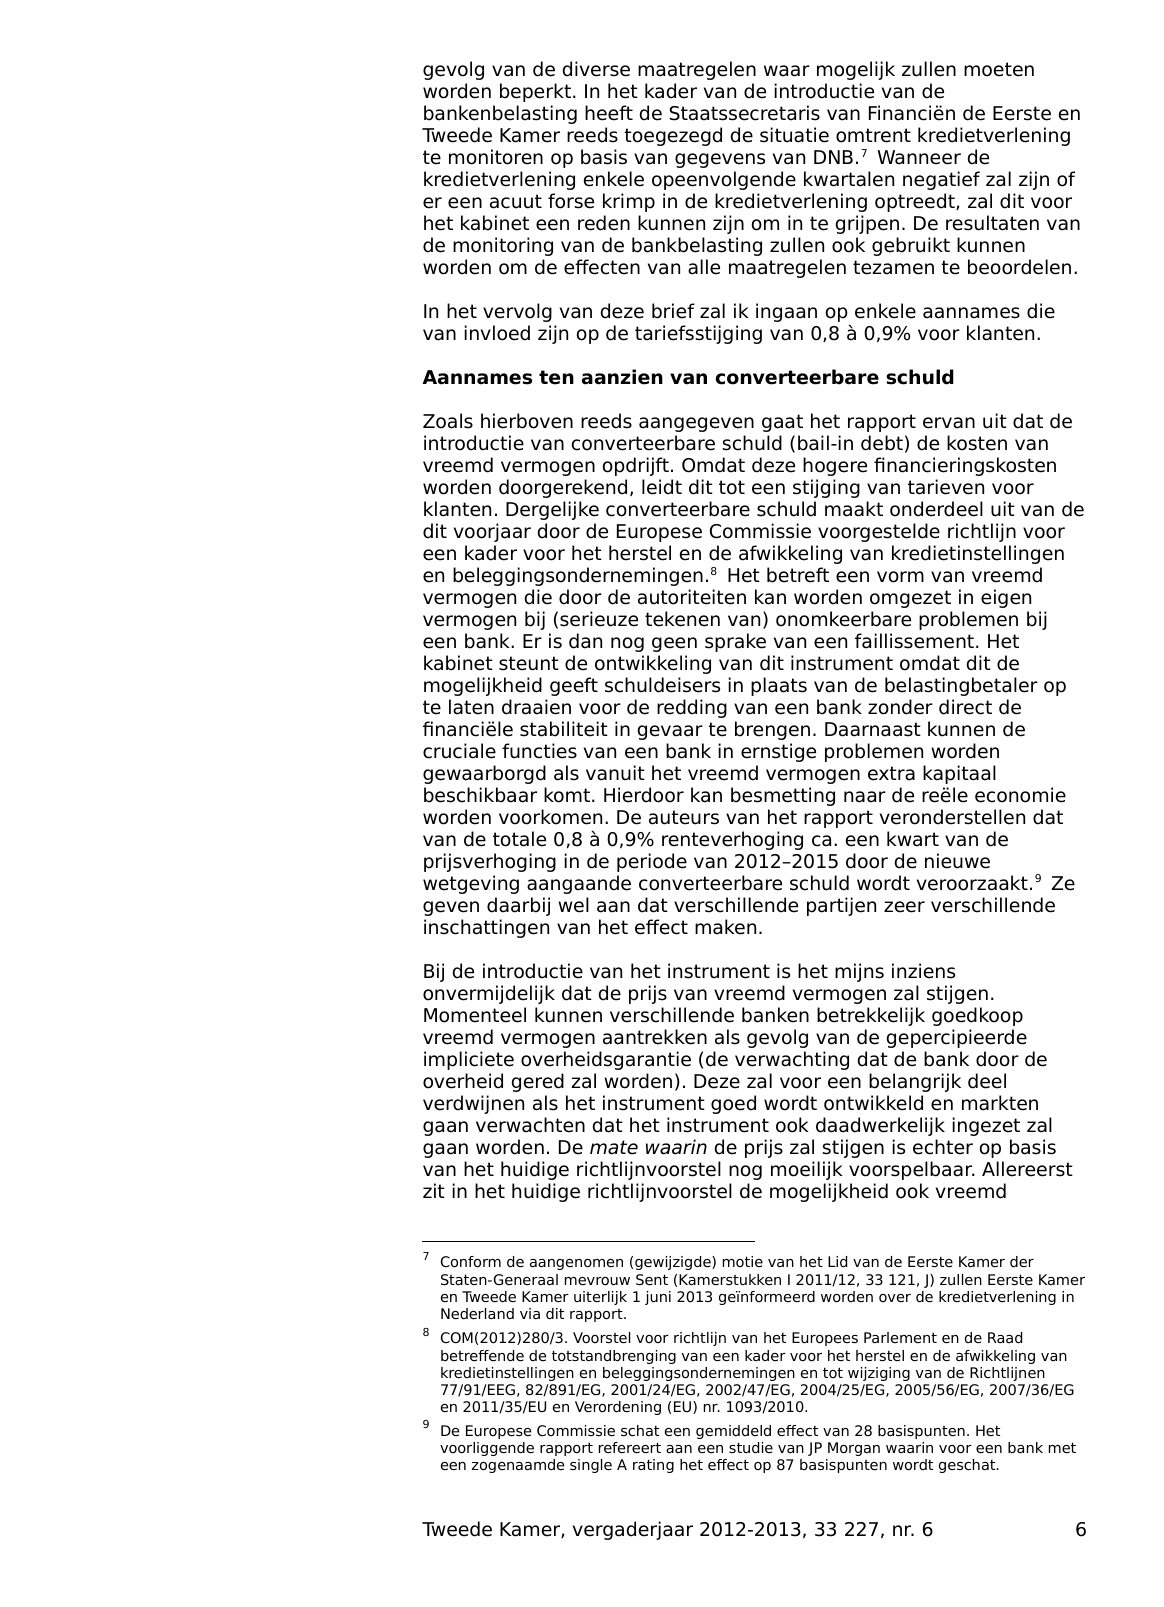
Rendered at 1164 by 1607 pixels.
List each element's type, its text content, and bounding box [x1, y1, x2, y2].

text Conform de aangenomen (gewijzigde) motie van het Lid van de Eerste Kamer der Staten-Generaal mevrouw Sent (Kamerstukken I 2011/12, 33 121, J) zullen Eerste Kamer en Tweede Kamer uiterlijk 1 juni 2013 geïnformeerd worden over de kredietverlening in Nederland via dit rapport. [422, 1250, 1087, 1323]
text Bij de introductie van het instrument is het mijns inziens onvermijdelijk dat de prijs van vreemd vermogen zal stijgen. Momenteel kunnen verschillende banken betrekkelijk goedkoop vreemd vermogen aantrekken als gevolg van de gepercipieerde impliciete overheidsgarantie (de verwachting dat de bank door de overheid gered zal worden). Deze zal voor een belangrijk deel verdwijnen als het instrument goed wordt ontwikkeld en markten gaan verwachten dat het instrument ook daadwerkelijk ingezet zal gaan worden. De mate waarin de prijs zal stijgen is echter op basis van het huidige richtlijnvoorstel nog moeilijk voorspelbaar. Allereerst zit in het huidige richtlijnvoorstel de mogelijkheid ook vreemd [422, 961, 1087, 1203]
text gevolg van de diverse maatregelen waar mogelijk zullen moeten worden beperkt. In het kader van de introductie van de bankenbelasting heeft de Staatssecretaris van Financiën de Eerste en Tweede Kamer reeds toegezegd de situatie omtrent kredietverlening te monitoren op basis van gegevens van DNB. Wanneer de kredietverlening enkele opeenvolgende kwartalen negatief zal zijn of er een acuut forse krimp in de kredietverlening optreedt, zal dit voor het kabinet een reden kunnen zijn om in te grijpen. De resultaten van de monitoring van de bankbelasting zullen ook gebruikt kunnen worden om de effecten van alle maatregelen tezamen te beoordelen. [422, 59, 1087, 279]
text In het vervolg van deze brief zal ik ingaan op enkele aannames die van invloed zijn op de tariefsstijging van 0,8 à 0,9% voor klanten. [422, 301, 1087, 345]
subtitle Aannames ten aanzien van converteerbare schuld [422, 367, 1087, 389]
text COM(2012)280/3. Voorstel voor richtlijn van het Europees Parlement en de Raad betreffende de totstandbrenging van een kader voor het herstel en de afwikkeling van kredietinstellingen en beleggingsondernemingen en tot wijziging van de Richtlijnen 77/91/EEG, 82/891/EG, 2001/24/EG, 2002/47/EG, 2004/25/EG, 2005/56/EG, 2007/36/EG en 2011/35/EU en Verordening (EU) nr. 1093/2010. [422, 1326, 1087, 1416]
text De Europese Commissie schat een gemiddeld effect van 28 basispunten. Het voorliggende rapport refereert aan een studie van JP Morgan waarin voor een bank met een zogenaamde single A rating het effect op 87 basispunten wordt geschat. [422, 1418, 1087, 1474]
text Zoals hierboven reeds aangegeven gaat het rapport ervan uit dat de introductie van converteerbare schuld (bail-in debt) de kosten van vreemd vermogen opdrijft. Omdat deze hogere financieringskosten worden doorgerekend, leidt dit tot een stijging van tarieven voor klanten. Dergelijke converteerbare schuld maakt onderdeel uit van de dit voorjaar door de Europese Commissie voorgestelde richtlijn voor een kader voor het herstel en de afwikkeling van kredietinstellingen en beleggingsondernemingen. Het betreft een vorm van vreemd vermogen die door de autoriteiten kan worden omgezet in eigen vermogen bij (serieuze tekenen van) onomkeerbare problemen bij een bank. Er is dan nog geen sprake van een faillissement. Het kabinet steunt de ontwikkeling van dit instrument omdat dit de mogelijkheid geeft schuldeisers in plaats van de belastingbetaler op te laten draaien voor de redding van een bank zonder direct de financiële stabiliteit in gevaar te brengen. Daarnaast kunnen de cruciale functies van een bank in ernstige problemen worden gewaarborgd als vanuit het vreemd vermogen extra kapitaal beschikbaar komt. Hierdoor kan besmetting naar de reële economie worden voorkomen. De auteurs van het rapport veronderstellen dat van de totale 0,8 à 0,9% renteverhoging ca. een kwart van de prijsverhoging in de periode van 2012–2015 door de nieuwe wetgeving aangaande converteerbare schuld wordt veroorzaakt. Ze geven daarbij wel aan dat verschillende partijen zeer verschillende inschattingen van het effect maken. [422, 411, 1087, 939]
